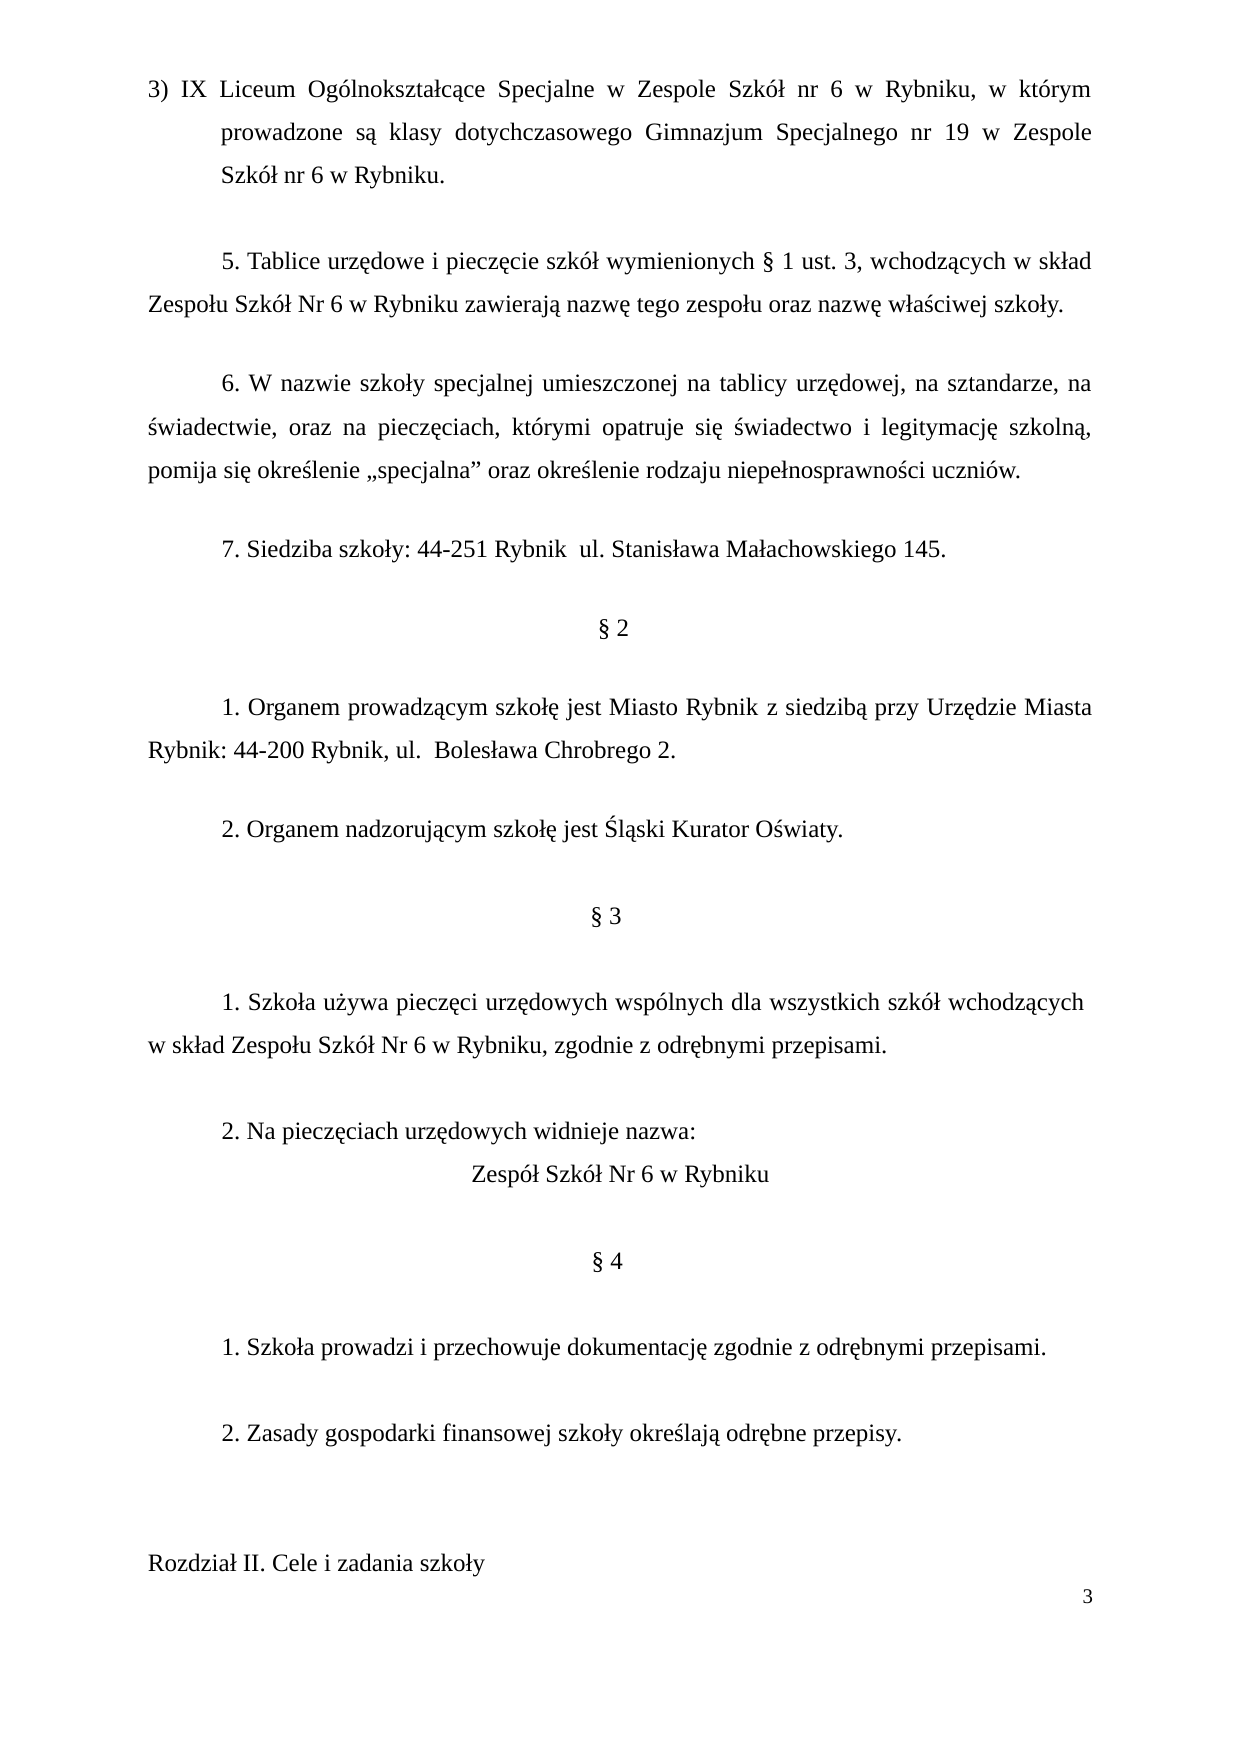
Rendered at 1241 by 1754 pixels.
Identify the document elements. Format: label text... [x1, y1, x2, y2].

text 2. Na pieczęciach urzędowych widnieje nazwa: [148, 1116, 1093, 1145]
text 6. W nazwie szkoły specjalnej umieszczonej na tablicy urzędowej, na sztandarze, na świadectwie, oraz na pieczęciach, którymi opatruje się świadectwo i legitymację szkolną, pomija się określenie „specjalna” oraz określenie rodzaju niepełnosprawności uczniów. [148, 368, 1093, 483]
text § 4 [148, 1246, 1093, 1274]
text Rozdział II. Cele i zadania szkoły [148, 1548, 1093, 1576]
text Zespół Szkół Nr 6 w Rybniku [148, 1159, 1093, 1188]
text 3) IX Liceum Ogólnokształcące Specjalne w Zespole Szkół nr 6 w Rybniku, w którym prowadzone są klasy dotychczasowego Gimnazjum Specjalnego nr 19 w Zespole Szkół nr 6 w Rybniku. [148, 74, 1093, 189]
text 1. Szkoła prowadzi i przechowuje dokumentację zgodnie z odrębnymi przepisami. [148, 1332, 1093, 1361]
text 5. Tablice urzędowe i pieczęcie szkół wymienionych § 1 ust. 3, wchodzących w skład Zespołu Szkół Nr 6 w Rybniku zawierają nazwę tego zespołu oraz nazwę właściwej szkoły. [148, 246, 1093, 318]
text § 2 [148, 613, 1093, 642]
text 7. Siedziba szkoły: 44-251 Rybnik ul. Stanisława Małachowskiego 145. [148, 534, 1093, 563]
text 1. Szkoła używa pieczęci urzędowych wspólnych dla wszystkich szkół wchodzących w skład Zespołu Szkół Nr 6 w Rybniku, zgodnie z odrębnymi przepisami. [148, 987, 1093, 1059]
text 2. Organem nadzorującym szkołę jest Śląski Kurator Oświaty. [148, 814, 1093, 843]
text 2. Zasady gospodarki finansowej szkoły określają odrębne przepisy. [148, 1418, 1093, 1447]
text § 3 [516, 901, 1093, 929]
text 1. Organem prowadzącym szkołę jest Miasto Rybnik z siedzibą przy Urzędzie Miasta Rybnik: 44-200 Rybnik, ul. Bolesława Chrobrego 2. [148, 692, 1093, 764]
